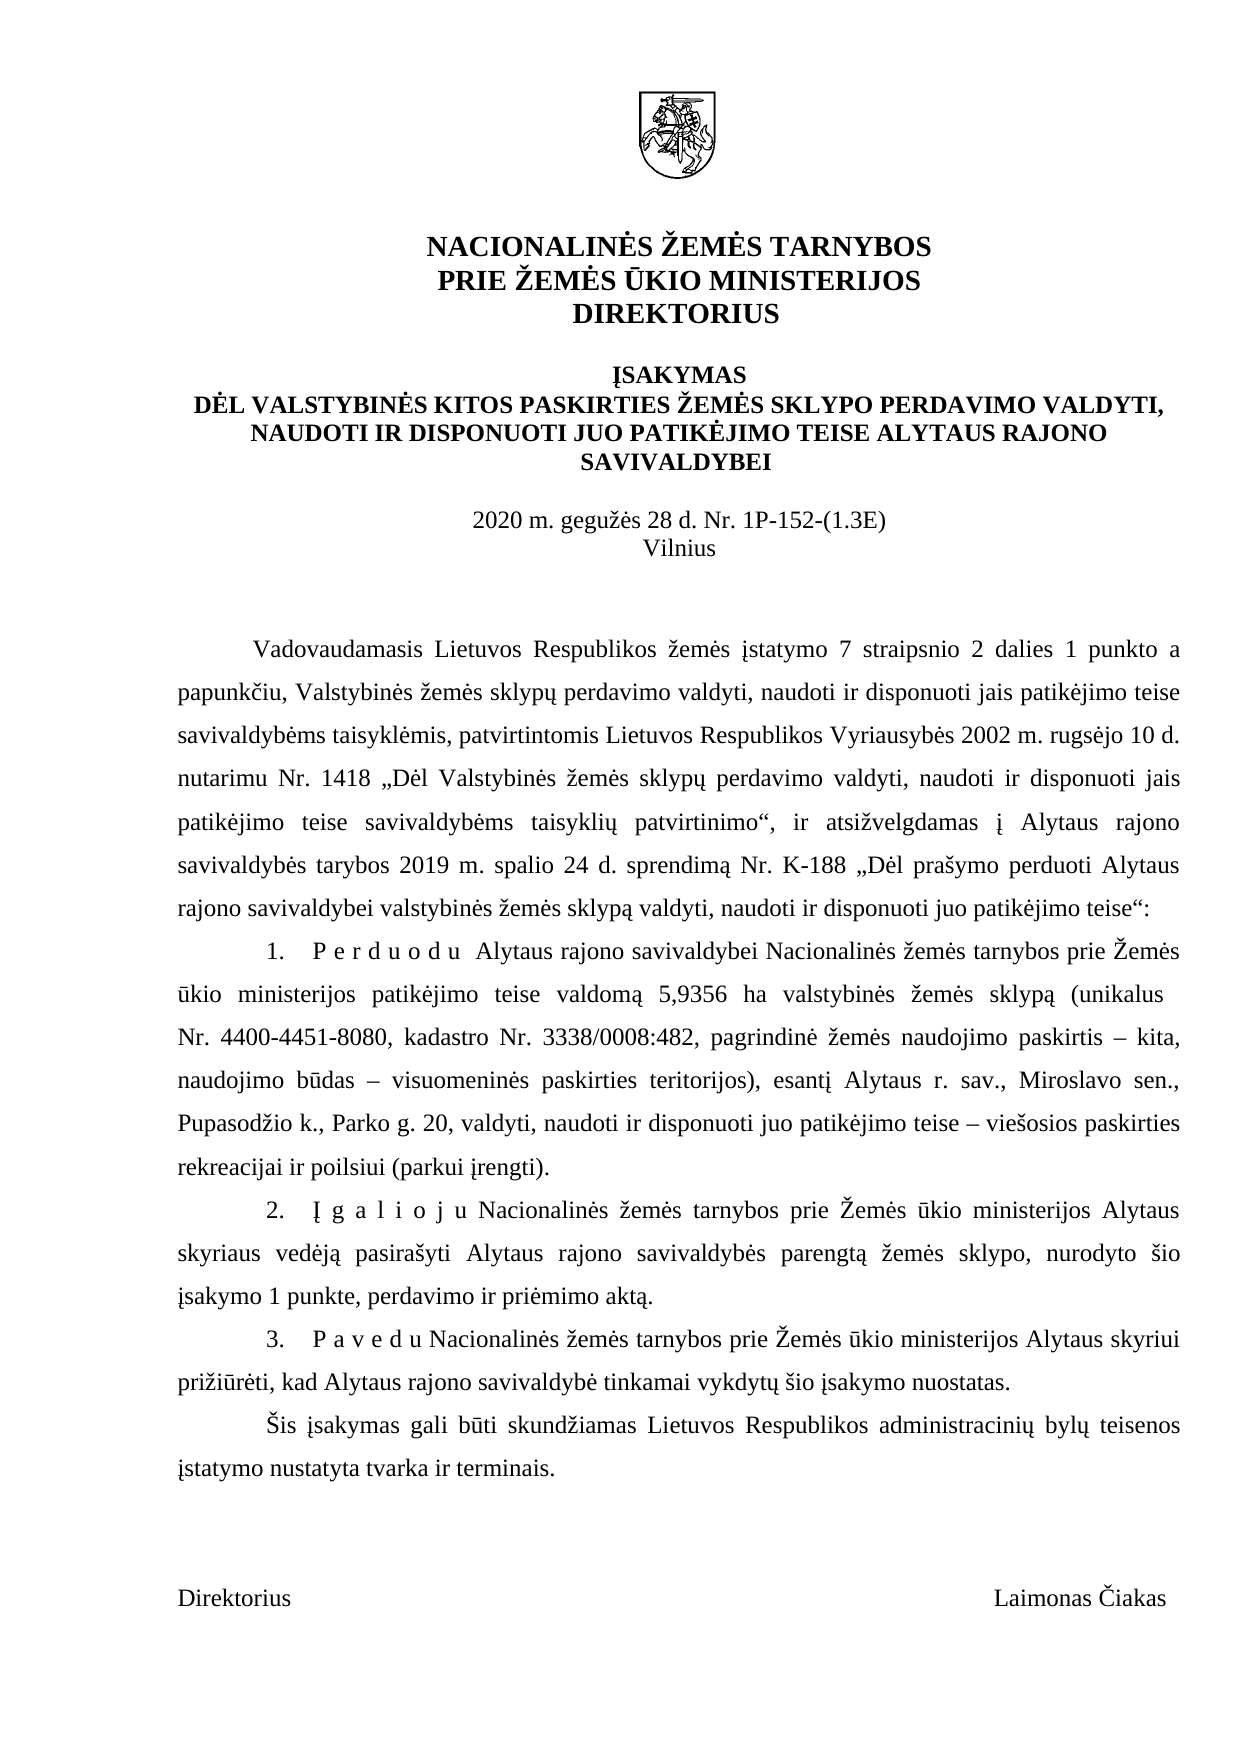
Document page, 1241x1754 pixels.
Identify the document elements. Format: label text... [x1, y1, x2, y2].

text Vilnius [177, 533, 1181, 562]
text 2. Į g a l i o j u Nacionalinės žemės tarnybos prie Žemės ūkio ministerijos Alytaus skyriaus vedėją pasirašyti Alytaus rajono savivaldybės parengtą žemės sklypo, nurodyto šio įsakymo 1 punkte, perdavimo ir priėmimo aktą. [177, 1195, 1181, 1310]
text Direktorius Laimonas Čiakas [177, 1583, 1181, 1612]
text ĮSAKYMAS [177, 358, 1181, 390]
text PRIE žemės ūkio ministerijos [177, 263, 1181, 296]
text DIREKTORIUS [177, 296, 1181, 330]
text Šis įsakymas gali būti skundžiamas Lietuvos Respublikos administracinių bylų teisenos įstatymo nustatyta tvarka ir terminais. [177, 1410, 1181, 1482]
text 3. P a v e d u Nacionalinės žemės tarnybos prie Žemės ūkio ministerijos Alytaus skyriui prižiūrėti, kad Alytaus rajono savivaldybė tinkamai vykdytų šio įsakymo nuostatas. [177, 1324, 1181, 1396]
text 1. P e r d u o d u Alytaus rajono savivaldybei Nacionalinės žemės tarnybos prie Žemės ūkio ministerijos patikėjimo teise valdomą 5,9356 ha valstybinės žemės sklypą (unikalus Nr. 4400-4451-8080, kadastro Nr. 3338/0008:482, pagrindinė žemės naudojimo paskirtis – kita, naudojimo būdas – visuomeninės paskirties teritorijos), esantį Alytaus r. sav., Miroslavo sen., Pupasodžio k., Parko g. 20, valdyti, naudoti ir disponuoti juo patikėjimo teise – viešosios paskirties rekreacijai ir poilsiui (parkui įrengti). [177, 936, 1181, 1180]
text Vadovaudamasis Lietuvos Respublikos žemės įstatymo 7 straipsnio 2 dalies 1 punkto a papunkčiu, Valstybinės žemės sklypų perdavimo valdyti, naudoti ir disponuoti jais patikėjimo teise savivaldybėms taisyklėmis, patvirtintomis Lietuvos Respublikos Vyriausybės 2002 m. rugsėjo 10 d. nutarimu Nr. 1418 „Dėl Valstybinės žemės sklypų perdavimo valdyti, naudoti ir disponuoti jais patikėjimo teise savivaldybėms taisyklių patvirtinimo“, ir atsižvelgdamas į Alytaus rajono savivaldybės tarybos 2019 m. spalio 24 d. sprendimą Nr. K-188 „Dėl prašymo perduoti Alytaus rajono savivaldybei valstybinės žemės sklypą valdyti, naudoti ir disponuoti juo patikėjimo teise“: [177, 634, 1181, 922]
text Nacionalinės žemės tarnybos [177, 229, 1181, 263]
text DĖL VALSTYBINĖS KITOS PASKIRTIES ŽEMĖS SKLYPO PERDAVIMO VALDYTI, NAUDOTI IR DISPONUOTI JUO PATIKĖJIMO TEISE ALYTAUS RAJONO SAVIVALDYBEI [177, 390, 1181, 476]
text 2020 m. gegužės 28 d. Nr. 1P-152-(1.3E) [177, 505, 1181, 533]
